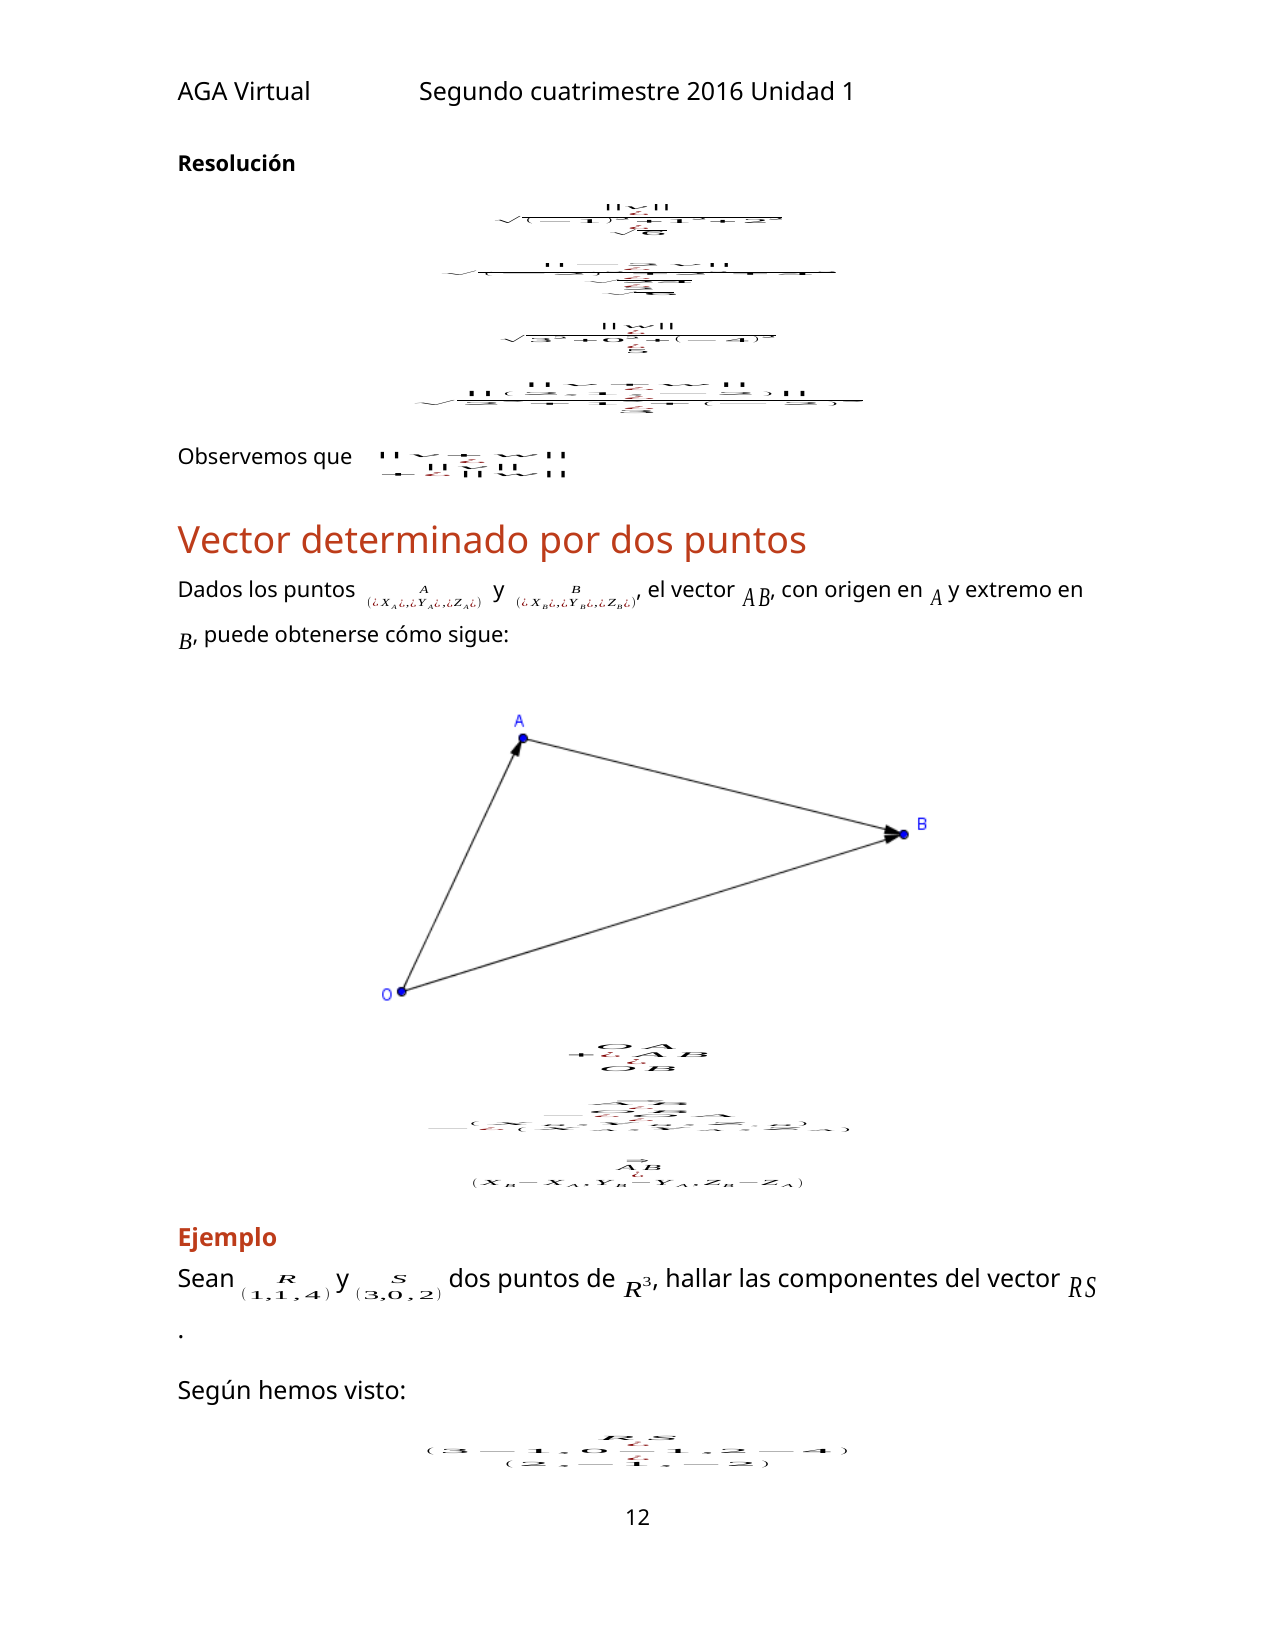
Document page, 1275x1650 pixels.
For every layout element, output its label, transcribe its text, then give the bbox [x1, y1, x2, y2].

text Según hemos visto: [177, 1373, 1098, 1407]
subtitle Vector determinado por dos puntos [177, 513, 1098, 564]
text Observemos que [177, 441, 1098, 478]
text Dados los puntos y , el vector , con origen en y extremo en , puede obtenerse cómo sigue: [177, 574, 1098, 655]
text Resolución [177, 148, 1098, 177]
text Sean y dos puntos de , hallar las componentes del vector . [177, 1261, 1098, 1345]
subtitle Ejemplo [177, 1220, 1098, 1254]
